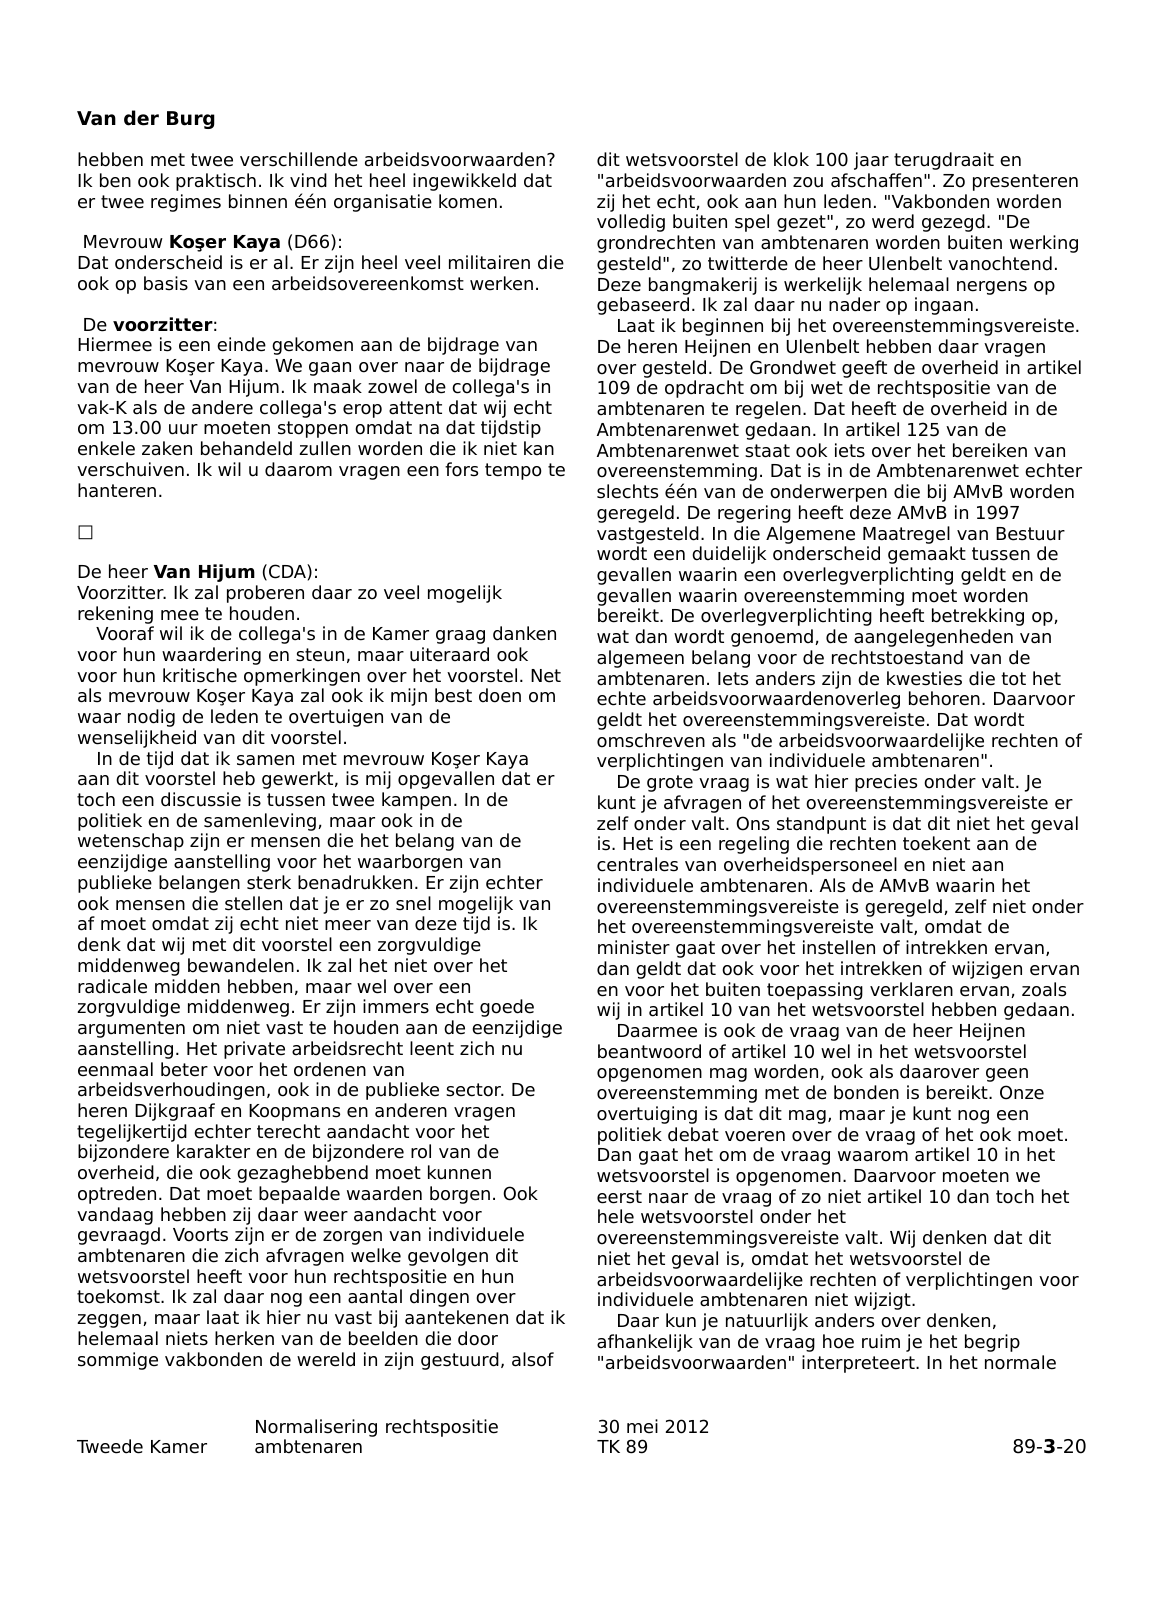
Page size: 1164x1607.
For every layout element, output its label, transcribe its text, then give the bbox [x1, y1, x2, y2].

text Mevrouw Koşer Kaya (D66): [77, 232, 567, 253]
text dit wetsvoorstel de klok 100 jaar terugdraait en "arbeidsvoorwaarden zou afschaffen". Zo presenteren zij het echt, ook aan hun leden. "Vakbonden worden volledig buiten spel gezet", zo werd gezegd. "De grondrechten van ambtenaren worden buiten werking gesteld", zo twitterde de heer Ulenbelt vanochtend. Deze bangmakerij is werkelijk helemaal nergens op gebaseerd. Ik zal daar nu nader op ingaan. [596, 150, 1087, 316]
text De voorzitter: [77, 314, 567, 335]
text Voorzitter. Ik zal proberen daar zo veel mogelijk rekening mee te houden. [77, 583, 567, 624]
text Laat ik beginnen bij het overeenstemmingsvereiste. De heren Heijnen en Ulenbelt hebben daar vragen over gesteld. De Grondwet geeft de overheid in artikel 109 de opdracht om bij wet de rechtspositie van de ambtenaren te regelen. Dat heeft de overheid in de Ambtenarenwet gedaan. In artikel 125 van de Ambtenarenwet staat ook iets over het bereiken van overeenstemming. Dat is in de Ambtenarenwet echter slechts één van de onderwerpen die bij AMvB worden geregeld. De regering heeft deze AMvB in 1997 vastgesteld. In die Algemene Maatregel van Bestuur wordt een duidelijk onderscheid gemaakt tussen de gevallen waarin een overlegverplichting geldt en de gevallen waarin overeenstemming moet worden bereikt. De overlegverplichting heeft betrekking op, wat dan wordt genoemd, de aangelegenheden van algemeen belang voor de rechtstoestand van de ambtenaren. Iets anders zijn de kwesties die tot het echte arbeidsvoorwaardenoverleg behoren. Daarvoor geldt het overeenstemmingsvereiste. Dat wordt omschreven als "de arbeidsvoorwaardelijke rechten of verplichtingen van individuele ambtenaren". [596, 316, 1087, 772]
text In de tijd dat ik samen met mevrouw Koşer Kaya aan dit voorstel heb gewerkt, is mij opgevallen dat er toch een discussie is tussen twee kampen. In de politiek en de samenleving, maar ook in de wetenschap zijn er mensen die het belang van de eenzijdige aanstelling voor het waarborgen van publieke belangen sterk benadrukken. Er zijn echter ook mensen die stellen dat je er zo snel mogelijk van af moet omdat zij echt niet meer van deze tijd is. Ik denk dat wij met dit voorstel een zorgvuldige middenweg bewandelen. Ik zal het niet over het radicale midden hebben, maar wel over een zorgvuldige middenweg. Er zijn immers echt goede argumenten om niet vast te houden aan de eenzijdige aanstelling. Het private arbeidsrecht leent zich nu eenmaal beter voor het ordenen van arbeidsverhoudingen, ook in de publieke sector. De heren Dijkgraaf en Koopmans en anderen vragen tegelijkertijd echter terecht aandacht voor het bijzondere karakter en de bijzondere rol van de overheid, die ook gezaghebbend moet kunnen optreden. Dat moet bepaalde waarden borgen. Ook vandaag hebben zij daar weer aandacht voor gevraagd. Voorts zijn er de zorgen van individuele ambtenaren die zich afvragen welke gevolgen dit wetsvoorstel heeft voor hun rechtspositie en hun toekomst. Ik zal daar nog een aantal dingen over zeggen, maar laat ik hier nu vast bij aantekenen dat ik helemaal niets herken van de beelden die door sommige vakbonden de wereld in zijn gestuurd, alsof [77, 748, 567, 1370]
text Daarmee is ook de vraag van de heer Heijnen beantwoord of artikel 10 wel in het wetsvoorstel opgenomen mag worden, ook als daarover geen overeenstemming met de bonden is bereikt. Onze overtuiging is dat dit mag, maar je kunt nog een politiek debat voeren over de vraag of het ook moet. Dan gaat het om de vraag waarom artikel 10 in het wetsvoorstel is opgenomen. Daarvoor moeten we eerst naar de vraag of zo niet artikel 10 dan toch het hele wetsvoorstel onder het overeenstemmingsvereiste valt. Wij denken dat dit niet het geval is, omdat het wetsvoorstel de arbeidsvoorwaardelijke rechten of verplichtingen voor individuele ambtenaren niet wijzigt. [596, 1021, 1087, 1311]
text De heer Van Hijum (CDA): [77, 562, 567, 583]
text Daar kun je natuurlijk anders over denken, afhankelijk van de vraag hoe ruim je het begrip "arbeidsvoorwaarden" interpreteert. In het normale [596, 1311, 1087, 1373]
text Hiermee is een einde gekomen aan de bijdrage van mevrouw Koşer Kaya. We gaan over naar de bijdrage van de heer Van Hijum. Ik maak zowel de collega's in vak-K als de andere collega's erop attent dat wij echt om 13.00 uur moeten stoppen omdat na dat tijdstip enkele zaken behandeld zullen worden die ik niet kan verschuiven. Ik wil u daarom vragen een fors tempo te hanteren. [77, 335, 567, 501]
text De grote vraag is wat hier precies onder valt. Je kunt je afvragen of het overeenstemmingsvereiste er zelf onder valt. Ons standpunt is dat dit niet het geval is. Het is een regeling die rechten toekent aan de centrales van overheidspersoneel en niet aan individuele ambtenaren. Als de AMvB waarin het overeenstemmingsvereiste is geregeld, zelf niet onder het overeenstemmingsvereiste valt, omdat de minister gaat over het instellen of intrekken ervan, dan geldt dat ook voor het intrekken of wijzigen ervan en voor het buiten toepassing verklaren ervan, zoals wij in artikel 10 van het wetsvoorstel hebben gedaan. [596, 772, 1087, 1021]
text Dat onderscheid is er al. Er zijn heel veel militairen die ook op basis van een arbeidsovereenkomst werken. [77, 253, 567, 294]
text hebben met twee verschillende arbeidsvoorwaarden? Ik ben ook praktisch. Ik vind het heel ingewikkeld dat er twee regimes binnen één organisatie komen. [77, 150, 567, 212]
text Vooraf wil ik de collega's in de Kamer graag danken voor hun waardering en steun, maar uiteraard ook voor hun kritische opmerkingen over het voorstel. Net als mevrouw Koşer Kaya zal ook ik mijn best doen om waar nodig de leden te overtuigen van de wenselijkheid van dit voorstel. [77, 624, 567, 748]
text □ [77, 521, 567, 542]
